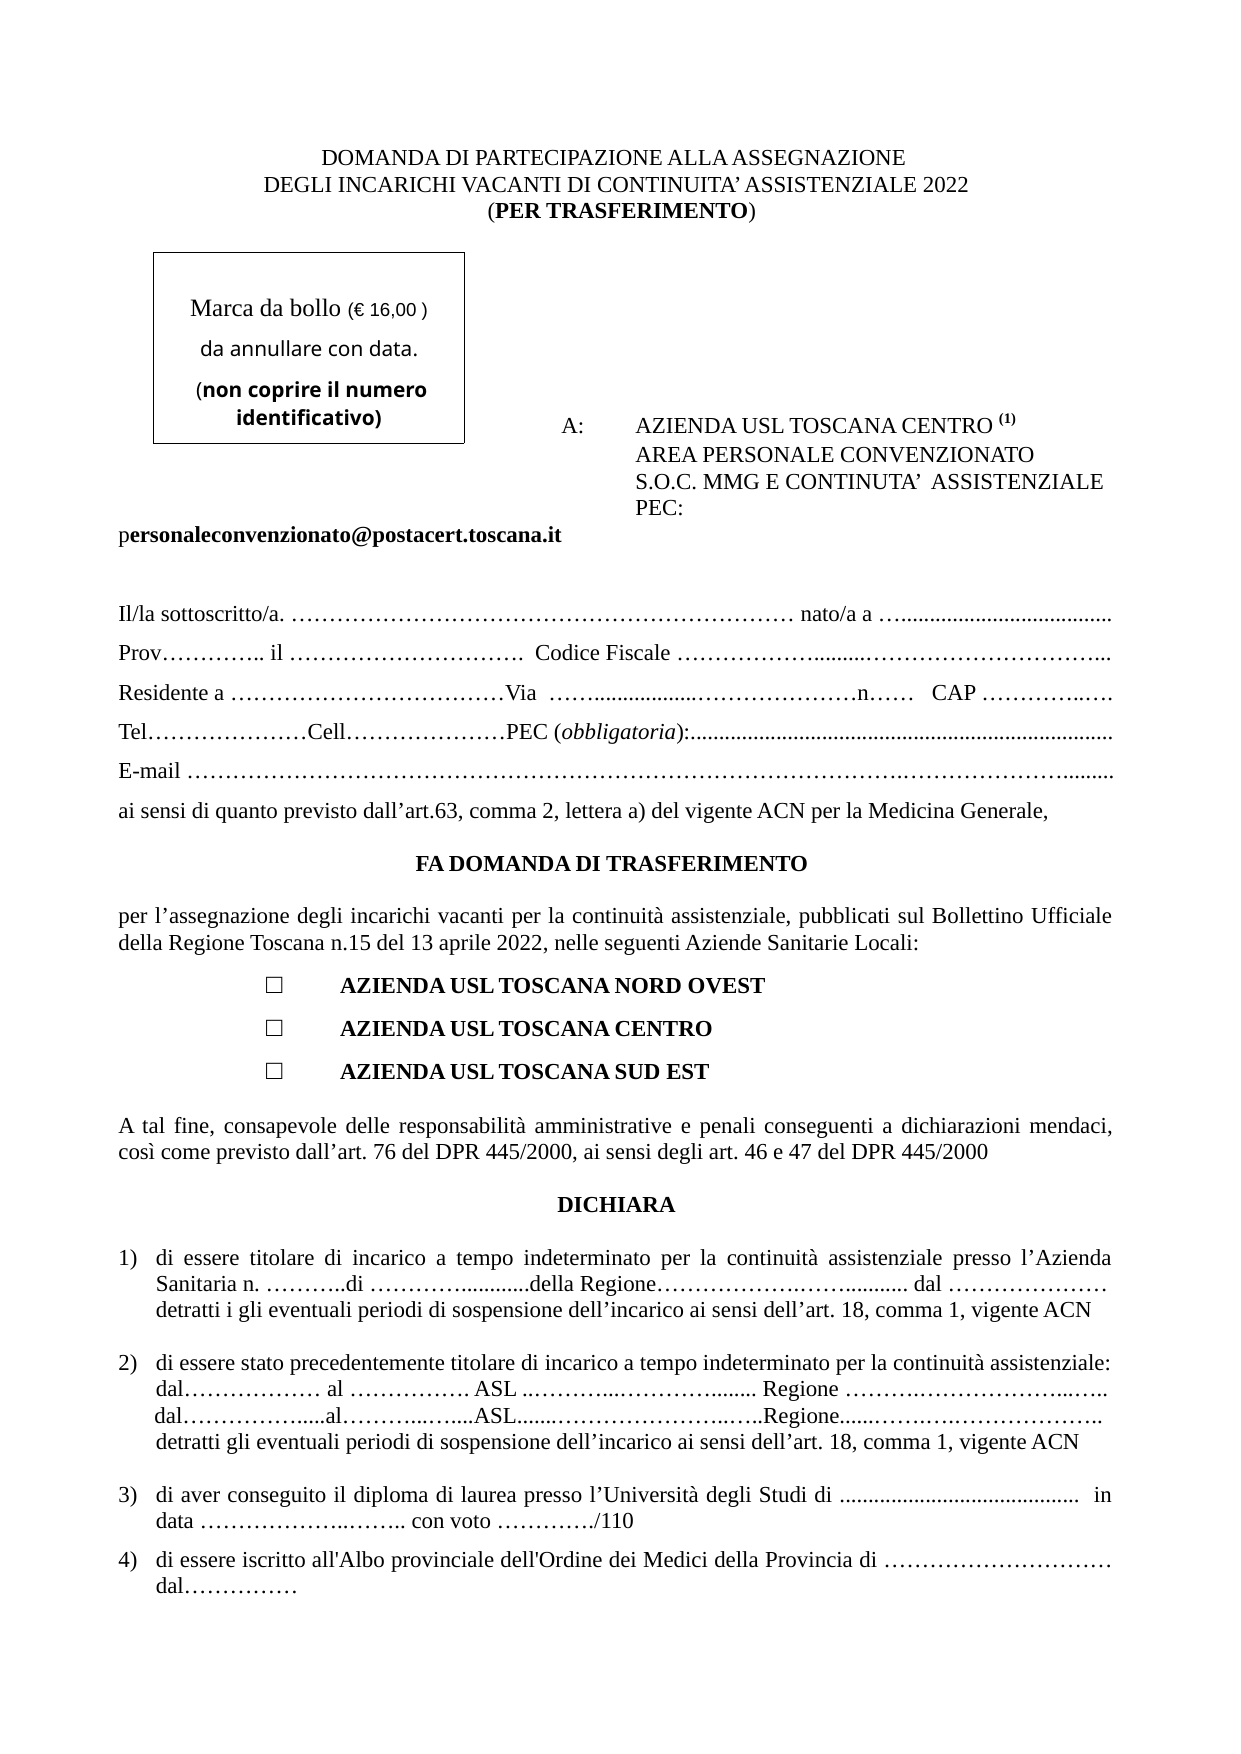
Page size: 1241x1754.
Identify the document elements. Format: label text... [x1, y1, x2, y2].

text FA DOMANDA DI TRASFERIMENTO [118, 850, 1114, 876]
text detratti i gli eventuali periodi di sospensione dell’incarico ai sensi dell’art. 18, comma 1, vigente ACN [118, 1296, 1114, 1323]
title DOMANDA DI PARTECIPAZIONE ALLA ASSEGNAZIONE [118, 144, 1114, 171]
text □ Azienda USL Toscana Nord Ovest [118, 968, 1114, 999]
text Residente a ………………………………Via ……..................…………………n…… CAP …………..…. Tel…………………Cell…………………PEC (obbligatoria):.......................................................................... [118, 679, 1114, 744]
text 3) di aver conseguito il diploma di laurea presso l’Università degli Studi di .......................................... in data ………………..…….. con voto …………./110 [118, 1481, 1114, 1533]
text 1) di essere titolare di incarico a tempo indeterminato per la continuità assistenziale presso l’Azienda Sanitaria n. ………..di …………............della Regione……………….……........... dal ………………… [118, 1243, 1114, 1296]
text per l’assegnazione degli incarichi vacanti per la continuità assistenziale, pubblicati sul Bollettino Ufficiale della Regione Toscana n.15 del 13 aprile 2022, nelle seguenti Aziende Sanitarie Locali: [118, 902, 1114, 955]
text A: AZIENDA USL TOSCANA CENTRO (1) Area Personale Convenzionato [118, 410, 1122, 468]
text S.O.C. MMG e continuta’ assistenziale [118, 468, 1122, 494]
text dal…………….....al………...…....ASL.......…………………..…..Regione......…….….……………….. detratti gli eventuali periodi di sospensione dell’incarico ai sensi dell’art. 18, comma 1, vigente ACN [118, 1402, 1116, 1454]
list (non coprire il numero identificativo) [162, 375, 455, 432]
text Il/la sottoscritto/a. ………………………………………………………… nato/a a …..................................... [118, 600, 1114, 626]
text E-mail ………………………………………………………………………………….…………………......... [118, 758, 1114, 784]
list da annullare con data. [162, 334, 455, 362]
text □ Azienda usl Toscana Sud EsT [118, 1054, 1114, 1085]
text A tal fine, consapevole delle responsabilità amministrative e penali conseguenti a dichiarazioni mendaci, così come previsto dall’art. 76 del DPR 445/2000, ai sensi degli art. 46 e 47 del DPR 445/2000 [118, 1112, 1114, 1164]
text dal……………… al ……………. ASL ..………...…………........ Regione ……….………………...….. [156, 1375, 1114, 1402]
text DICHIARA [118, 1191, 1114, 1217]
list Marca da bollo (€ 16,00 ) [162, 293, 455, 322]
text Prov………….. il …………………………. Codice Fiscale ……………….........…………………………... [118, 639, 1114, 666]
text 4) di essere iscritto all'Albo provinciale dell'Ordine dei Medici della Provincia di …………………………dal…………… [118, 1546, 1114, 1599]
text (PER TRASFERIMENTO) [118, 197, 1114, 223]
text □ Azienda USL Toscana Centro [118, 1011, 1114, 1042]
text PEC: personaleconvenzionato@postacert.toscana.it [118, 494, 1122, 547]
text DEGLI INCARICHI VACANTI DI CONTINUITA’ ASSISTENZIALE 2022 [118, 171, 1114, 197]
text 2) di essere stato precedentemente titolare di incarico a tempo indeterminato per la continuità assistenziale: [118, 1349, 1114, 1375]
text ai sensi di quanto previsto dall’art.63, comma 2, lettera a) del vigente ACN per la Medicina Generale, [118, 797, 1114, 823]
